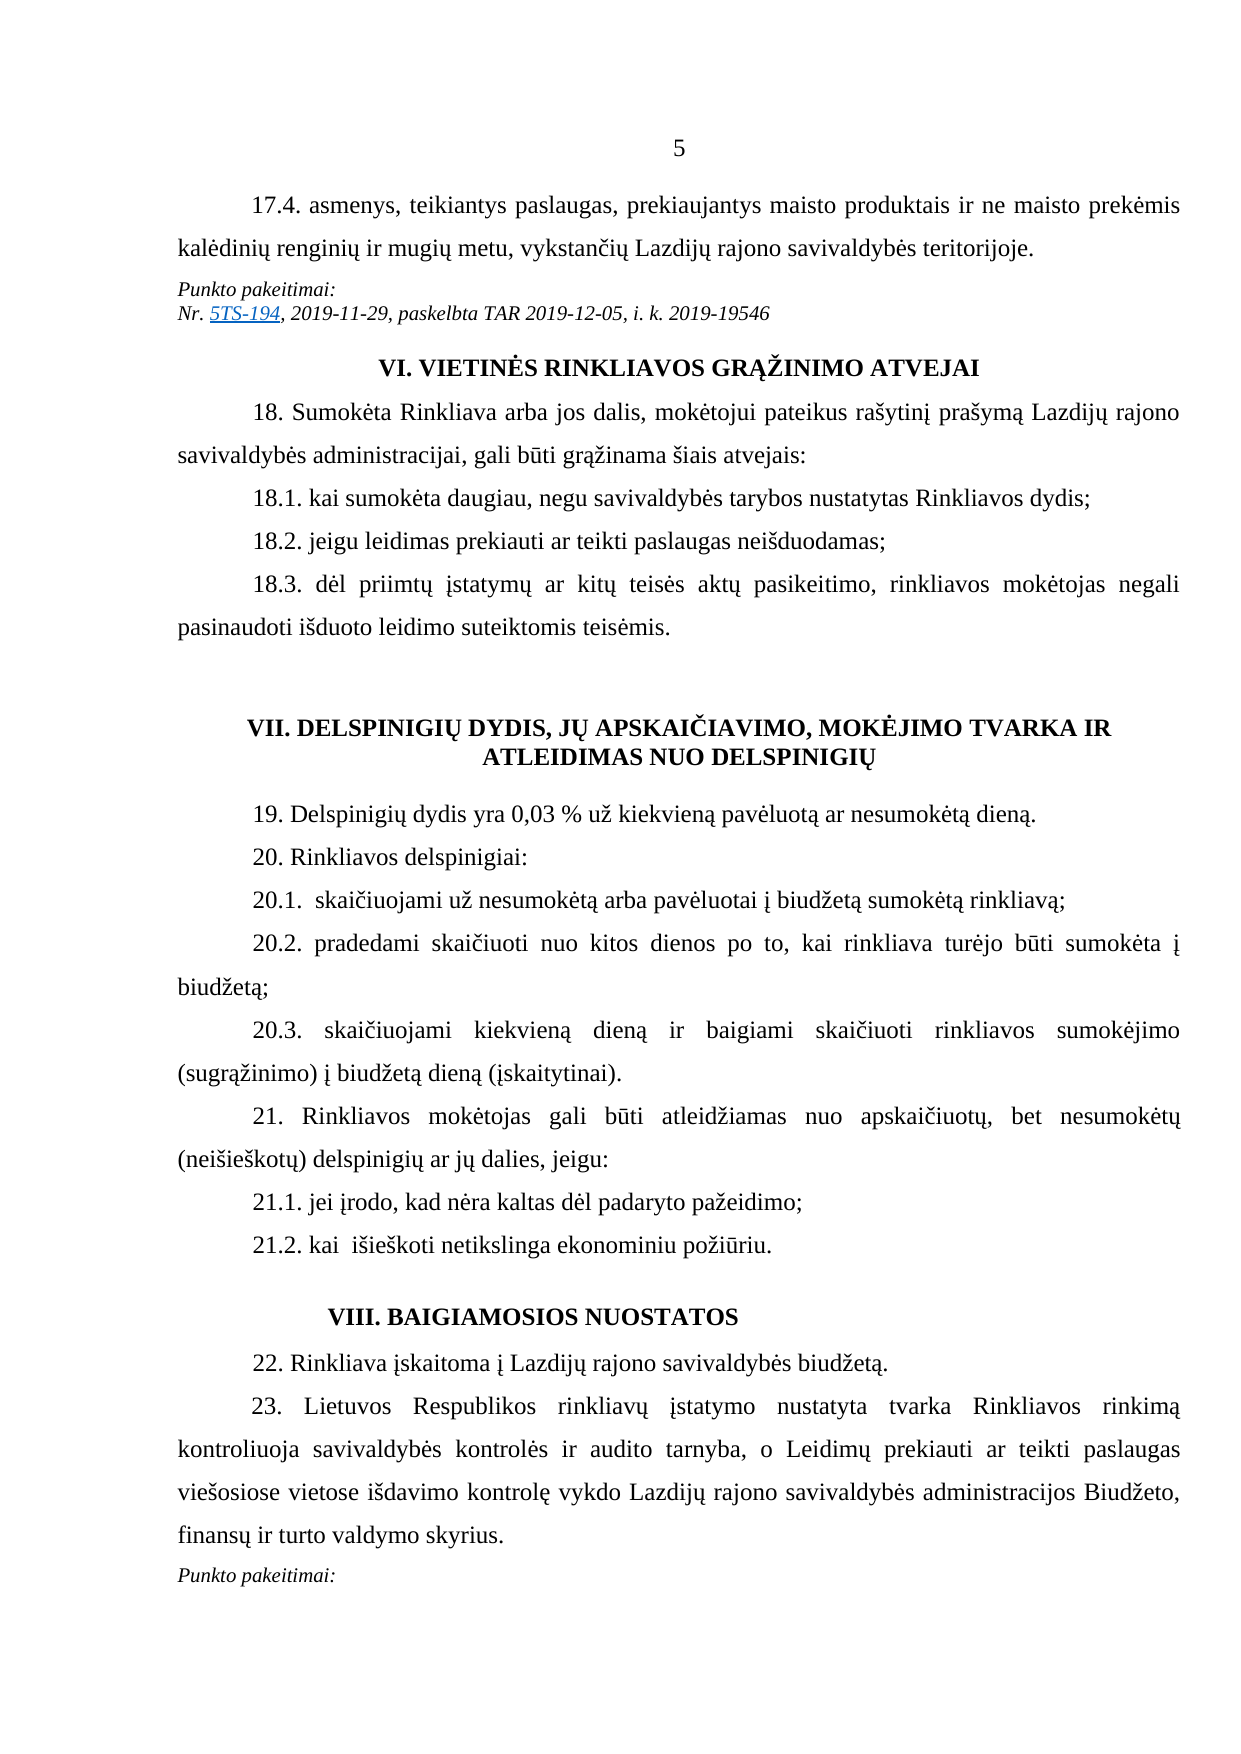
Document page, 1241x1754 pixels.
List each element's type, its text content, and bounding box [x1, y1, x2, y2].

text 18. Sumokėta Rinkliava arba jos dalis, mokėtojui pateikus rašytinį prašymą Lazdijų rajono savivaldybės administracijai, gali būti grąžinama šiais atvejais: [177, 397, 1181, 468]
text VIII. BAIGIAMOSIOS NUOSTATOS [177, 1302, 1181, 1331]
text 17.4. asmenys, teikiantys paslaugas, prekiaujantys maisto produktais ir ne maisto prekėmis kalėdinių renginių ir mugių metu, vykstančių Lazdijų rajono savivaldybės teritorijoje. [177, 190, 1181, 262]
text 21.1. jei įrodo, kad nėra kaltas dėl padaryto pažeidimo; [177, 1187, 1181, 1216]
text Punkto pakeitimai: [177, 1563, 1181, 1587]
text 20.2. pradedami skaičiuoti nuo kitos dienos po to, kai rinkliava turėjo būti sumokėta į biudžetą; [177, 928, 1181, 1000]
text VI. VIETINĖS RINKLIAVOS GRĄŽINIMO ATVEJAI [177, 353, 1181, 382]
text 18.1. kai sumokėta daugiau, negu savivaldybės tarybos nustatytas Rinkliavos dydis; [177, 483, 1181, 512]
text 20. Rinkliavos delspinigiai: [177, 842, 1181, 871]
text VII. DELSPINIGIŲ DYDIS, JŲ APSKAIČIAVIMO, MOKĖJIMO TVARKA IR ATLEIDIMAS NUO DELSPINIGIŲ [177, 713, 1181, 770]
text 21. Rinkliavos mokėtojas gali būti atleidžiamas nuo apskaičiuotų, bet nesumokėtų (neišieškotų) delspinigių ar jų dalies, jeigu: [177, 1101, 1181, 1173]
text 18.2. jeigu leidimas prekiauti ar teikti paslaugas neišduodamas; [177, 526, 1181, 555]
text 20.3. skaičiuojami kiekvieną dieną ir baigiami skaičiuoti rinkliavos sumokėjimo (sugrąžinimo) į biudžetą dieną (įskaitytinai). [177, 1015, 1181, 1087]
text 20.1. skaičiuojami už nesumokėtą arba pavėluotai į biudžetą sumokėtą rinkliavą; [177, 885, 1181, 914]
text 19. Delspinigių dydis yra 0,03 % už kiekvieną pavėluotą ar nesumokėtą dieną. [177, 799, 1181, 828]
text 23. Lietuvos Respublikos rinkliavų įstatymo nustatyta tvarka Rinkliavos rinkimą kontroliuoja savivaldybės kontrolės ir audito tarnyba, o Leidimų prekiauti ar teikti paslaugas viešosiose vietose išdavimo kontrolę vykdo Lazdijų rajono savivaldybės administracijos Biudžeto, finansų ir turto valdymo skyrius. [177, 1391, 1181, 1549]
text 21.2. kai išieškoti netikslinga ekonominiu požiūriu. [177, 1230, 1181, 1259]
text 18.3. dėl priimtų įstatymų ar kitų teisės aktų pasikeitimo, rinkliavos mokėtojas negali pasinaudoti išduoto leidimo suteiktomis teisėmis. [177, 569, 1181, 641]
text Punkto pakeitimai: [177, 277, 1181, 301]
text 22. Rinkliava įskaitoma į Lazdijų rajono savivaldybės biudžetą. [177, 1348, 1181, 1377]
text Nr. 5TS-194, 2019-11-29, paskelbta TAR 2019-12-05, i. k. 2019-19546 [177, 301, 1181, 325]
